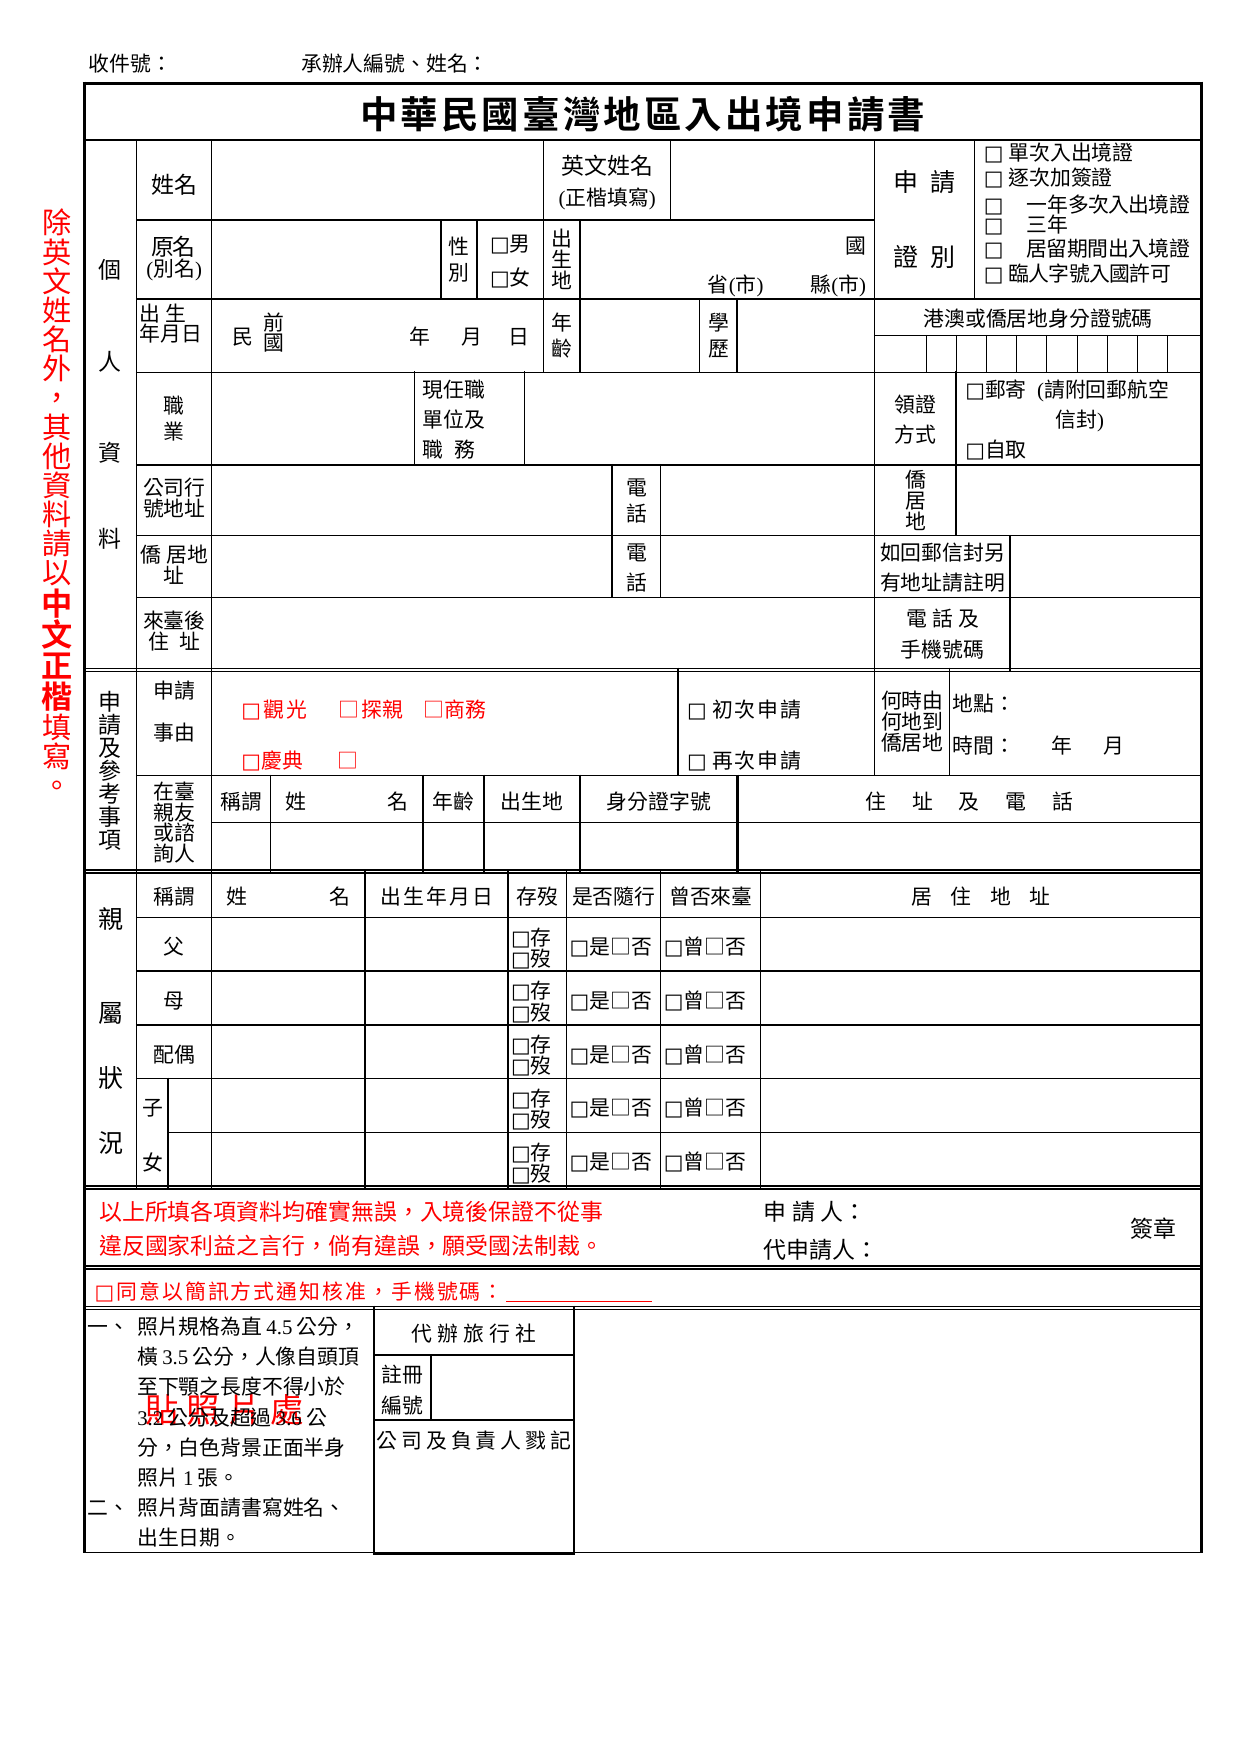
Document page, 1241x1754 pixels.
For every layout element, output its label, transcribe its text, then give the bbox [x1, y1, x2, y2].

table_cell 姓名 [271, 776, 422, 822]
table_cell □ 初次申請 □ 再次申請 [679, 672, 874, 774]
table_cell [738, 300, 874, 371]
table_cell [271, 823, 422, 869]
table_cell 民 [212, 300, 256, 371]
table_cell [366, 972, 507, 1024]
table_cell [761, 918, 1200, 970]
table_cell 以上所填各項資料均確實無誤，入境後保證不從事 違反國家利益之言行，倘有違誤，願受國法制裁。 [86, 1190, 760, 1265]
table_cell [1047, 336, 1077, 371]
table_cell [761, 1133, 1200, 1185]
text 收件號： 承辦人編號、姓名： [89, 47, 1181, 77]
table_cell 母 [137, 972, 211, 1024]
table_cell 年齡 [424, 776, 483, 822]
table_cell [366, 1133, 507, 1185]
table_cell □ 單次入出境證 □ 逐次加簽證 一年多次入出境證 三年 居留期間出入境證 □ 臨人字號入國許可 [975, 141, 1200, 298]
table_cell □是□否 [567, 972, 660, 1024]
table_cell 代 辦 旅 行 社 [375, 1310, 573, 1354]
table_cell 照片規格為直4.5公分，橫3.5公分，人像自頭頂至下顎之長度不得小於3.2公分及超過3.6公分，白色背景正面半身照片1張。 照片背面請書寫姓名、出生日期。 [86, 1310, 373, 1552]
table_cell 前國 [256, 300, 292, 371]
table_cell 地點： 時間： 年 月 [950, 672, 1200, 774]
table_cell 親 屬 狀 況 [86, 874, 136, 1185]
table_cell 出生年月日 [366, 874, 507, 916]
table_cell 職 業 [137, 373, 211, 464]
table_cell [957, 466, 1200, 535]
table_cell [875, 336, 926, 371]
table_cell 註冊編號 [375, 1356, 430, 1419]
table_cell 僑居地 [875, 466, 955, 535]
table_cell 申 請 人： [760, 1190, 1105, 1227]
table_cell □同意以簡訊方式通知核准，手機號碼： [86, 1270, 1200, 1306]
table_cell □存 □歿 [509, 918, 566, 970]
table_cell □是□否 [567, 1133, 660, 1185]
table_cell [212, 1026, 364, 1078]
table_cell [212, 823, 270, 869]
table_cell 公司行號地址 [137, 466, 211, 535]
table_cell □曾□否 [661, 1133, 760, 1185]
table_cell 在臺 親友 或諮 詢人 [137, 776, 211, 869]
table_cell □存 □歿 [509, 1079, 566, 1131]
table_cell [212, 466, 611, 535]
table_cell [1017, 336, 1046, 371]
table_cell 代申請人： [760, 1227, 1105, 1265]
table_cell 存歿 [509, 874, 566, 916]
table_cell 曾否來臺 [661, 874, 760, 916]
table_cell 年 齡 [544, 300, 579, 371]
table_cell □郵寄 (請附回郵航空 信封) □自取 [957, 373, 1200, 464]
table_cell 子 女 [137, 1079, 167, 1185]
table_cell 國 省(市) 縣(市) [581, 221, 874, 298]
table_cell 住 址 及 電 話 [739, 776, 1200, 822]
table_cell [212, 536, 611, 597]
table_cell 學 歷 [700, 300, 736, 371]
table_cell [957, 336, 986, 371]
table_cell [212, 972, 364, 1024]
table_cell □存 □歿 [509, 972, 566, 1024]
table_cell □存 □歿 [509, 1026, 566, 1078]
table_cell 電 話 [613, 536, 660, 597]
table_cell 個 人 資 料 [86, 141, 136, 667]
table_cell □曾□否 [661, 918, 760, 970]
table_cell [1011, 536, 1200, 597]
table_cell □存 □歿 [509, 1133, 566, 1185]
table_cell 稱謂 [212, 776, 270, 822]
table_cell [212, 1133, 364, 1185]
table_cell [1078, 336, 1107, 371]
table_cell [761, 1026, 1200, 1078]
table_cell [212, 373, 414, 464]
table_cell [212, 918, 364, 970]
table_cell [987, 336, 1016, 371]
table_cell [366, 918, 507, 970]
table_cell 請 別 申 證 [875, 141, 974, 298]
table_cell [169, 1133, 211, 1185]
table_cell [1108, 336, 1137, 371]
table_cell [575, 1310, 1200, 1552]
table_header 中華民國臺灣地區入出境申請書 [86, 85, 1200, 139]
table_cell 姓名 [212, 874, 364, 916]
table_cell 出 生 年月日 [137, 300, 211, 371]
table_cell 原名 (別名) [137, 221, 211, 298]
table_cell [212, 141, 543, 219]
table_cell □是□否 [567, 1079, 660, 1131]
table_cell 電 話 及 手機號碼 [875, 598, 1009, 667]
table_cell 來臺後住 址 [137, 598, 211, 667]
table_cell 申請及參考事項 [86, 672, 136, 869]
table_cell □是□否 [567, 918, 660, 970]
table_cell 何時由何地到僑居地 [875, 672, 949, 774]
table_cell □曾□否 [661, 972, 760, 1024]
table_cell [581, 300, 699, 371]
table_cell [525, 373, 874, 464]
table_cell □男 □女 [478, 221, 543, 298]
table_cell [1011, 598, 1200, 667]
table_cell 出生地 [544, 221, 579, 298]
table_cell [671, 141, 874, 219]
table_cell [366, 1026, 507, 1078]
table_cell 公司及負責人戮記 [375, 1421, 573, 1552]
table_cell □是□否 [567, 1026, 660, 1078]
table_cell [761, 972, 1200, 1024]
table_cell [761, 1079, 1200, 1131]
table_cell 簽章 [1105, 1190, 1200, 1265]
table_cell 年 月 日 [292, 300, 543, 371]
table_cell 申請 事由 [137, 672, 211, 774]
table_cell [212, 1079, 364, 1131]
table_cell [927, 336, 956, 371]
table_cell [661, 536, 874, 597]
table_cell [169, 1079, 211, 1131]
table_cell 英文姓名 (正楷填寫) [544, 141, 670, 219]
table_cell [366, 1079, 507, 1131]
table_cell [485, 823, 579, 869]
table_cell [661, 466, 874, 535]
table_cell [1168, 336, 1200, 371]
table_cell 出生地 [485, 776, 579, 822]
table_cell 港澳或僑居地身分證號碼 [875, 300, 1200, 335]
table_cell 是否隨行 [567, 874, 660, 916]
table_cell 居住地址 [761, 874, 1200, 916]
table_cell [581, 823, 736, 869]
table_cell 如回郵信封另有地址請註明 [875, 536, 1009, 597]
table_cell 配偶 [137, 1026, 211, 1078]
table_cell [212, 598, 874, 667]
table_cell 電 話 [613, 466, 660, 535]
table_cell 父 [137, 918, 211, 970]
table_cell □曾□否 [661, 1079, 760, 1131]
table_cell [432, 1356, 573, 1419]
table_cell 稱謂 [137, 874, 211, 916]
table_cell [1138, 336, 1167, 371]
table_cell 身分證字號 [581, 776, 736, 822]
table_cell 領證 方式 [875, 373, 955, 464]
table_cell [424, 823, 483, 869]
table_cell [739, 823, 1200, 869]
table_cell □曾□否 [661, 1026, 760, 1078]
table_cell □觀光 □探親 □商務 □慶典 □ [212, 672, 677, 774]
table_cell 姓名 [137, 141, 211, 219]
table_cell [212, 221, 440, 298]
table_cell 僑 居地 址 [137, 536, 211, 597]
table_cell 現任職 單位及 職 務 [415, 373, 524, 464]
table_cell 性 別 [442, 221, 476, 298]
